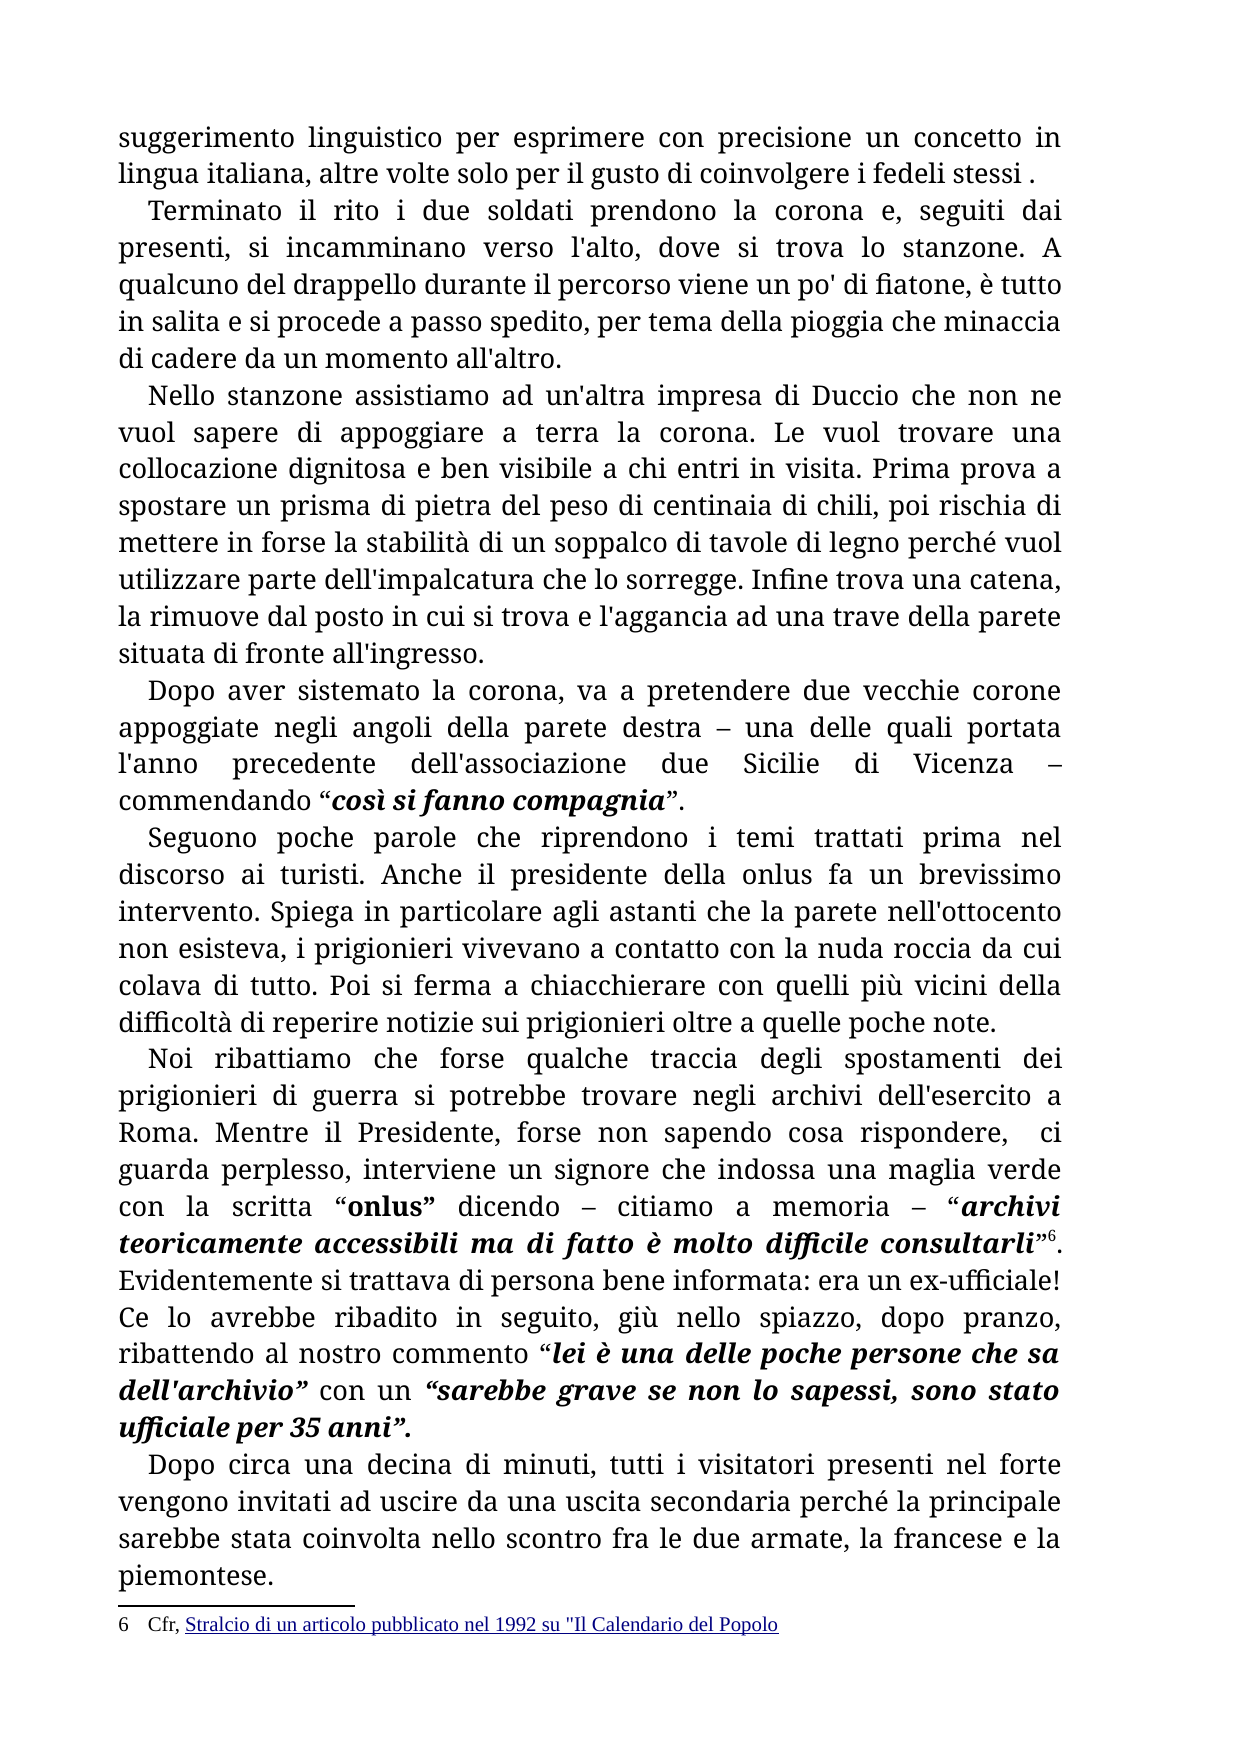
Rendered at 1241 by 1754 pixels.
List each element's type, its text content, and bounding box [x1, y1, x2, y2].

text Dopo circa una decina di minuti, tutti i visitatori presenti nel forte vengono invitati ad uscire da una uscita secondaria perché la principale sarebbe stata coinvolta nello scontro fra le due armate, la francese e la piemontese. [118, 1446, 1063, 1593]
text Cfr, Stralcio di un articolo pubblicato nel 1992 su "Il Calendario del Popolo [118, 1612, 1063, 1636]
text suggerimento linguistico per esprimere con precisione un concetto in lingua italiana, altre volte solo per il gusto di coinvolgere i fedeli stessi . [118, 118, 1063, 192]
text Terminato il rito i due soldati prendono la corona e, seguiti dai presenti, si incamminano verso l'alto, dove si trova lo stanzone. A qualcuno del drappello durante il percorso viene un po' di fiatone, è tutto in salita e si procede a passo spedito, per tema della pioggia che minaccia di cadere da un momento all'altro. [118, 192, 1063, 376]
text Nello stanzone assistiamo ad un'altra impresa di Duccio che non ne vuol sapere di appoggiare a terra la corona. Le vuol trovare una collocazione dignitosa e ben visibile a chi entri in visita. Prima prova a spostare un prisma di pietra del peso di centinaia di chili, poi rischia di mettere in forse la stabilità di un soppalco di tavole di legno perché vuol utilizzare parte dell'impalcatura che lo sorregge. Infine trova una catena, la rimuove dal posto in cui si trova e l'aggancia ad una trave della parete situata di fronte all'ingresso. [118, 376, 1063, 671]
text Dopo aver sistemato la corona, va a pretendere due vecchie corone appoggiate negli angoli della parete destra – una delle quali portata l'anno precedente dell'associazione due Sicilie di Vicenza – commendando “così si fanno compagnia”. [118, 671, 1063, 819]
text Seguono poche parole che riprendono i temi trattati prima nel discorso ai turisti. Anche il presidente della onlus fa un brevissimo intervento. Spiega in particolare agli astanti che la parete nell'ottocento non esisteva, i prigionieri vivevano a contatto con la nuda roccia da cui colava di tutto. Poi si ferma a chiacchierare con quelli più vicini della difficoltà di reperire notizie sui prigionieri oltre a quelle poche note. [118, 819, 1063, 1040]
text Noi ribattiamo che forse qualche traccia degli spostamenti dei prigionieri di guerra si potrebbe trovare negli archivi dell'esercito a Roma. Mentre il Presidente, forse non sapendo cosa rispondere, ci guarda perplesso, interviene un signore che indossa una maglia verde con la scritta “onlus” dicendo – citiamo a memoria – “archivi teoricamente accessibili ma di fatto è molto difficile consultarli”. Evidentemente si trattava di persona bene informata: era un ex-ufficiale! Ce lo avrebbe ribadito in seguito, giù nello spiazzo, dopo pranzo, ribattendo al nostro commento “lei è una delle poche persone che sa dell'archivio” con un “sarebbe grave se non lo sapessi, sono stato ufficiale per 35 anni”. [118, 1040, 1063, 1446]
